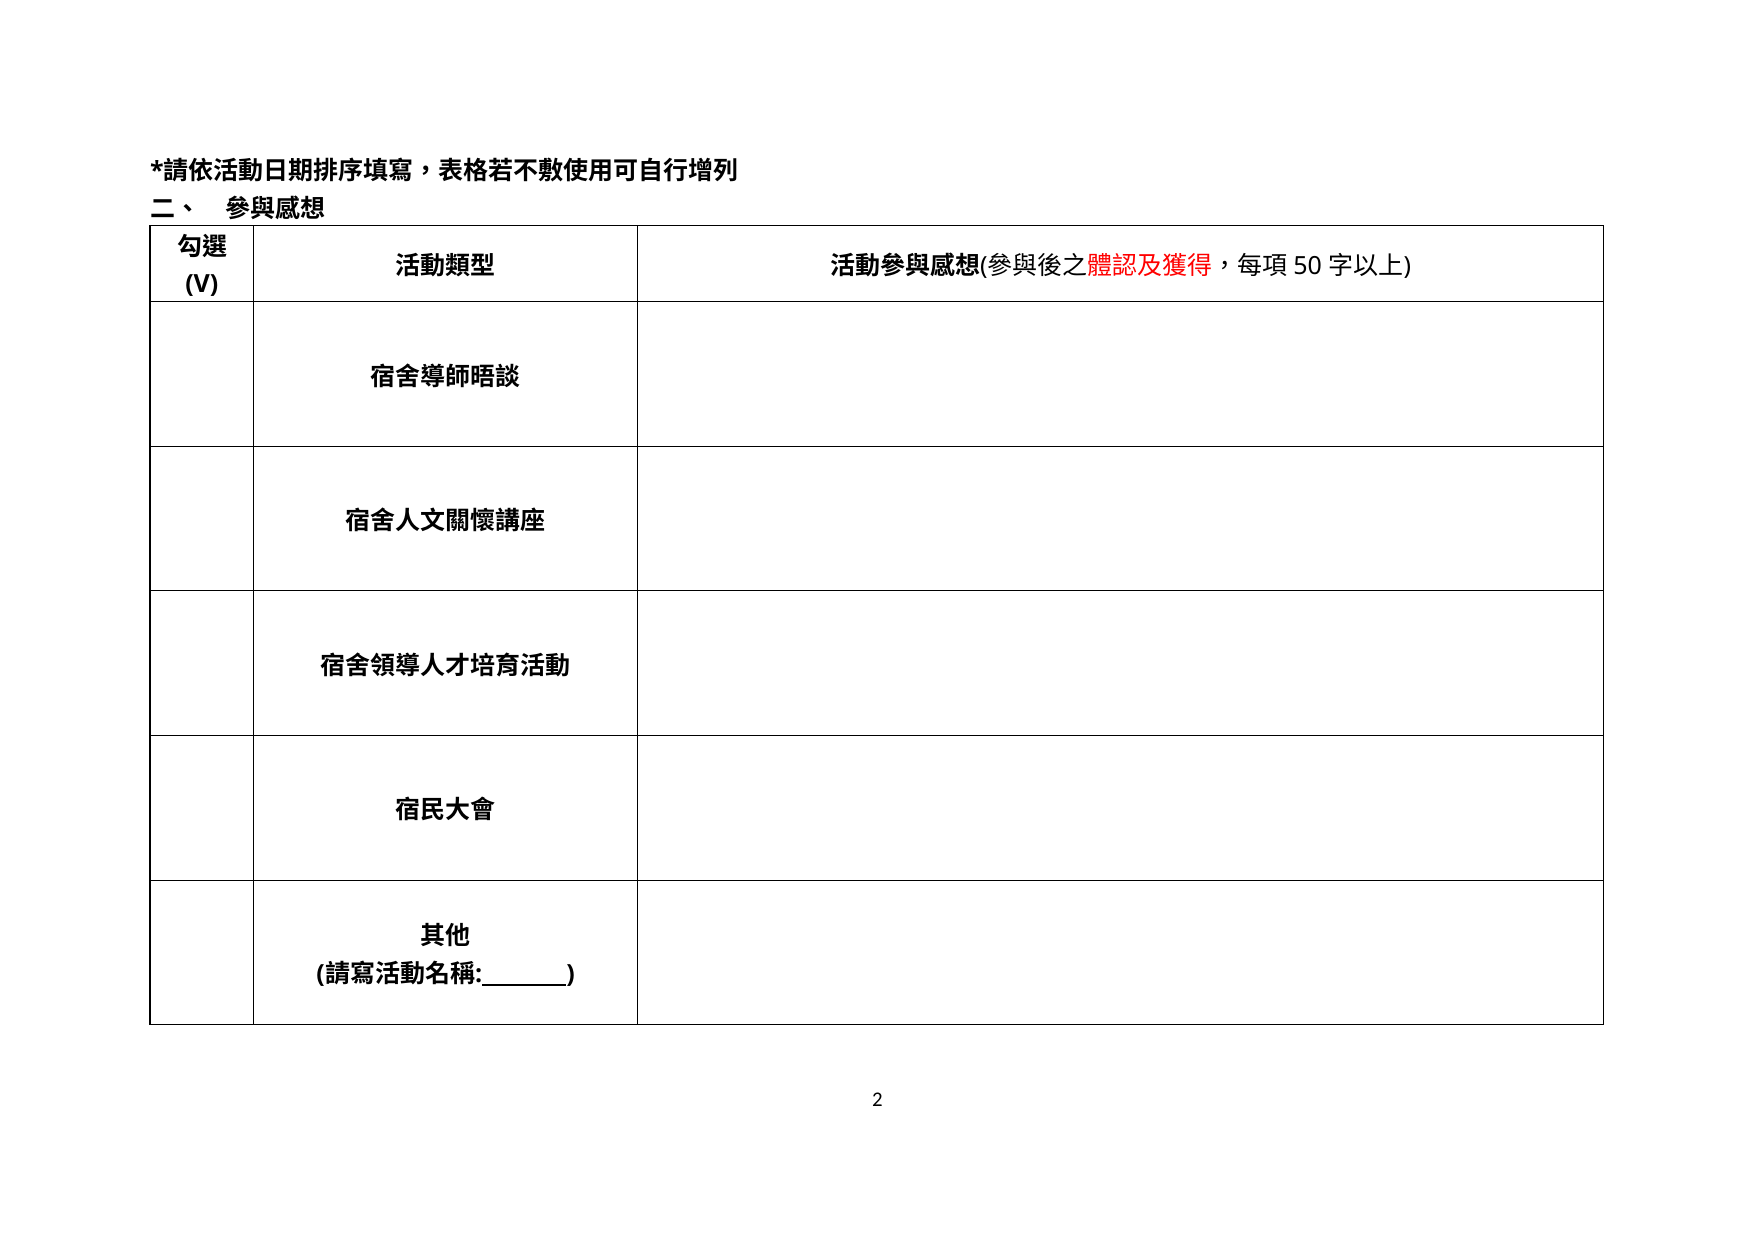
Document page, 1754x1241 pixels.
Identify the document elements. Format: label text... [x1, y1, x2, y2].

table_cell [151, 591, 253, 735]
table_cell 其他 (請寫活動名稱: ) [254, 881, 637, 1024]
table_cell 宿舍導師晤談 [254, 302, 637, 446]
table_cell [638, 591, 1603, 735]
table_header 勾選 (V) [151, 226, 253, 301]
table_cell [151, 736, 253, 879]
table_cell [638, 736, 1603, 879]
table_cell [638, 302, 1603, 446]
table_cell 宿舍領導人才培育活動 [254, 591, 637, 735]
list 參與感想 [150, 188, 1604, 225]
table_cell [151, 447, 253, 590]
table_cell [638, 881, 1603, 1024]
table_header 活動類型 [254, 226, 637, 301]
table_cell 宿舍人文關懷講座 [254, 447, 637, 590]
table_cell 宿民大會 [254, 736, 637, 879]
table_cell [151, 881, 253, 1024]
table_header 活動參與感想(參與後之體認及獲得，每項 50 字以上) [638, 226, 1603, 301]
text *請依活動日期排序填寫，表格若不敷使用可自行增列 [150, 150, 1604, 188]
table_cell [151, 302, 253, 446]
table_cell [638, 447, 1603, 590]
